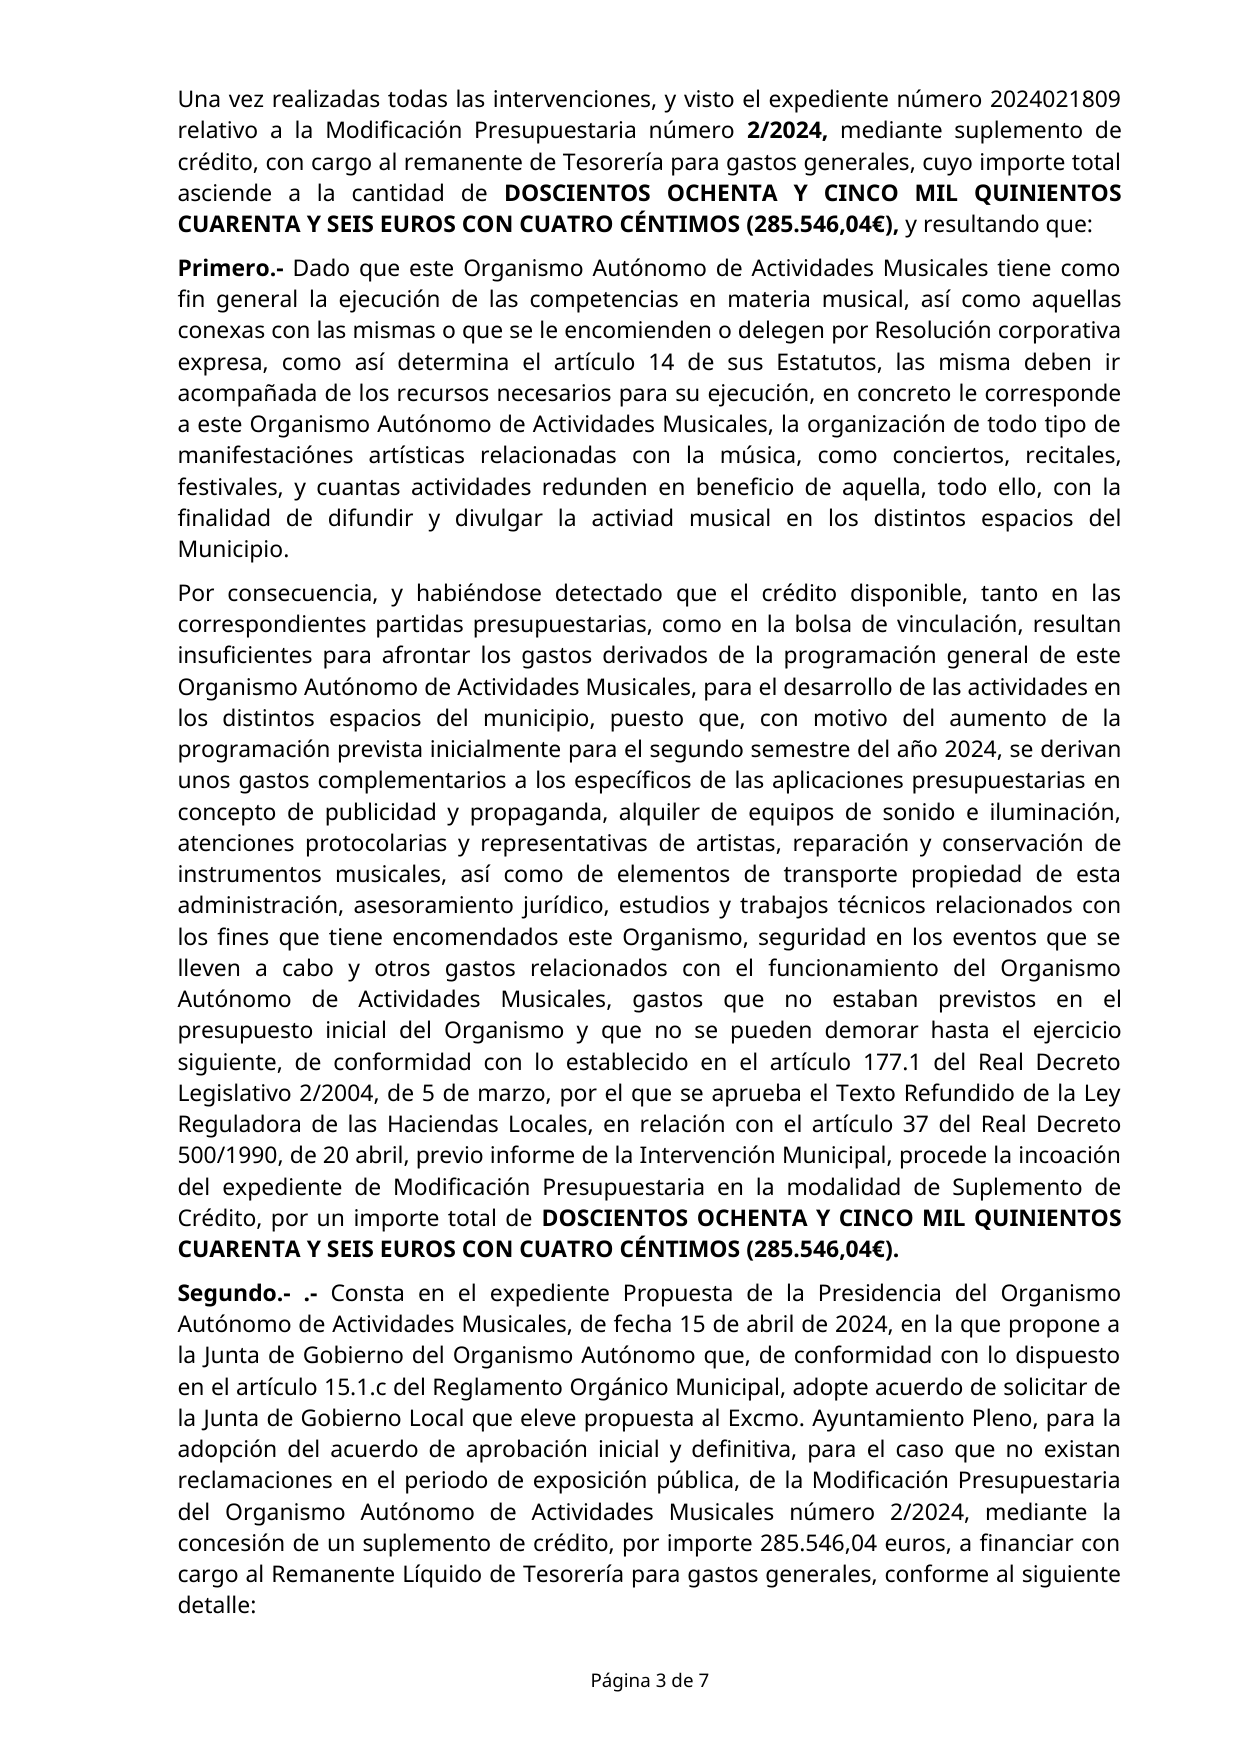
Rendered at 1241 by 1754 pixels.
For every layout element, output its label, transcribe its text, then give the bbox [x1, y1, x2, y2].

text Por consecuencia, y habiéndose detectado que el crédito disponible, tanto en las correspondientes partidas presupuestarias, como en la bolsa de vinculación, resultan insuficientes para afrontar los gastos derivados de la programación general de este Organismo Autónomo de Actividades Musicales, para el desarrollo de las actividades en los distintos espacios del municipio, puesto que, con motivo del aumento de la programación prevista inicialmente para el segundo semestre del año 2024, se derivan unos gastos complementarios a los específicos de las aplicaciones presupuestarias en concepto de publicidad y propaganda, alquiler de equipos de sonido e iluminación, atenciones protocolarias y representativas de artistas, reparación y conservación de instrumentos musicales, así como de elementos de transporte propiedad de esta administración, asesoramiento jurídico, estudios y trabajos técnicos relacionados con los fines que tiene encomendados este Organismo, seguridad en los eventos que se lleven a cabo y otros gastos relacionados con el funcionamiento del Organismo Autónomo de Actividades Musicales, gastos que no estaban previstos en el presupuesto inicial del Organismo y que no se pueden demorar hasta el ejercicio siguiente, de conformidad con lo establecido en el artículo 177.1 del Real Decreto Legislativo 2/2004, de 5 de marzo, por el que se aprueba el Texto Refundido de la Ley Reguladora de las Haciendas Locales, en relación con el artículo 37 del Real Decreto 500/1990, de 20 abril, previo informe de la Intervención Municipal, procede la incoación del expediente de Modificación Presupuestaria en la modalidad de Suplemento de Crédito, por un importe total de DOSCIENTOS OCHENTA Y CINCO MIL QUINIENTOS CUARENTA Y SEIS EUROS CON CUATRO CÉNTIMOS (285.546,04€). [177, 577, 1122, 1264]
text Segundo.- .- Consta en el expediente Propuesta de la Presidencia del Organismo Autónomo de Actividades Musicales, de fecha 15 de abril de 2024, en la que propone a la Junta de Gobierno del Organismo Autónomo que, de conformidad con lo dispuesto en el artículo 15.1.c del Reglamento Orgánico Municipal, adopte acuerdo de solicitar de la Junta de Gobierno Local que eleve propuesta al Excmo. Ayuntamiento Pleno, para la adopción del acuerdo de aprobación inicial y definitiva, para el caso que no existan reclamaciones en el periodo de exposición pública, de la Modificación Presupuestaria del Organismo Autónomo de Actividades Musicales número 2/2024, mediante la concesión de un suplemento de crédito, por importe 285.546,04 euros, a financiar con cargo al Remanente Líquido de Tesorería para gastos generales, conforme al siguiente detalle: [177, 1277, 1122, 1621]
text Primero.- Dado que este Organismo Autónomo de Actividades Musicales tiene como fin general la ejecución de las competencias en materia musical, así como aquellas conexas con las mismas o que se le encomienden o delegen por Resolución corporativa expresa, como así determina el artículo 14 de sus Estatutos, las misma deben ir acompañada de los recursos necesarios para su ejecución, en concreto le corresponde a este Organismo Autónomo de Actividades Musicales, la organización de todo tipo de manifestaciónes artísticas relacionadas con la música, como conciertos, recitales, festivales, y cuantas actividades redunden en beneficio de aquella, todo ello, con la finalidad de difundir y divulgar la activiad musical en los distintos espacios del Municipio. [177, 252, 1122, 564]
text Una vez realizadas todas las intervenciones, y visto el expediente número 2024021809 relativo a la Modificación Presupuestaria número 2/2024, mediante suplemento de crédito, con cargo al remanente de Tesorería para gastos generales, cuyo importe total asciende a la cantidad de DOSCIENTOS OCHENTA Y CINCO MIL QUINIENTOS CUARENTA Y SEIS EUROS CON CUATRO CÉNTIMOS (285.546,04€), y resultando que: [177, 83, 1122, 239]
